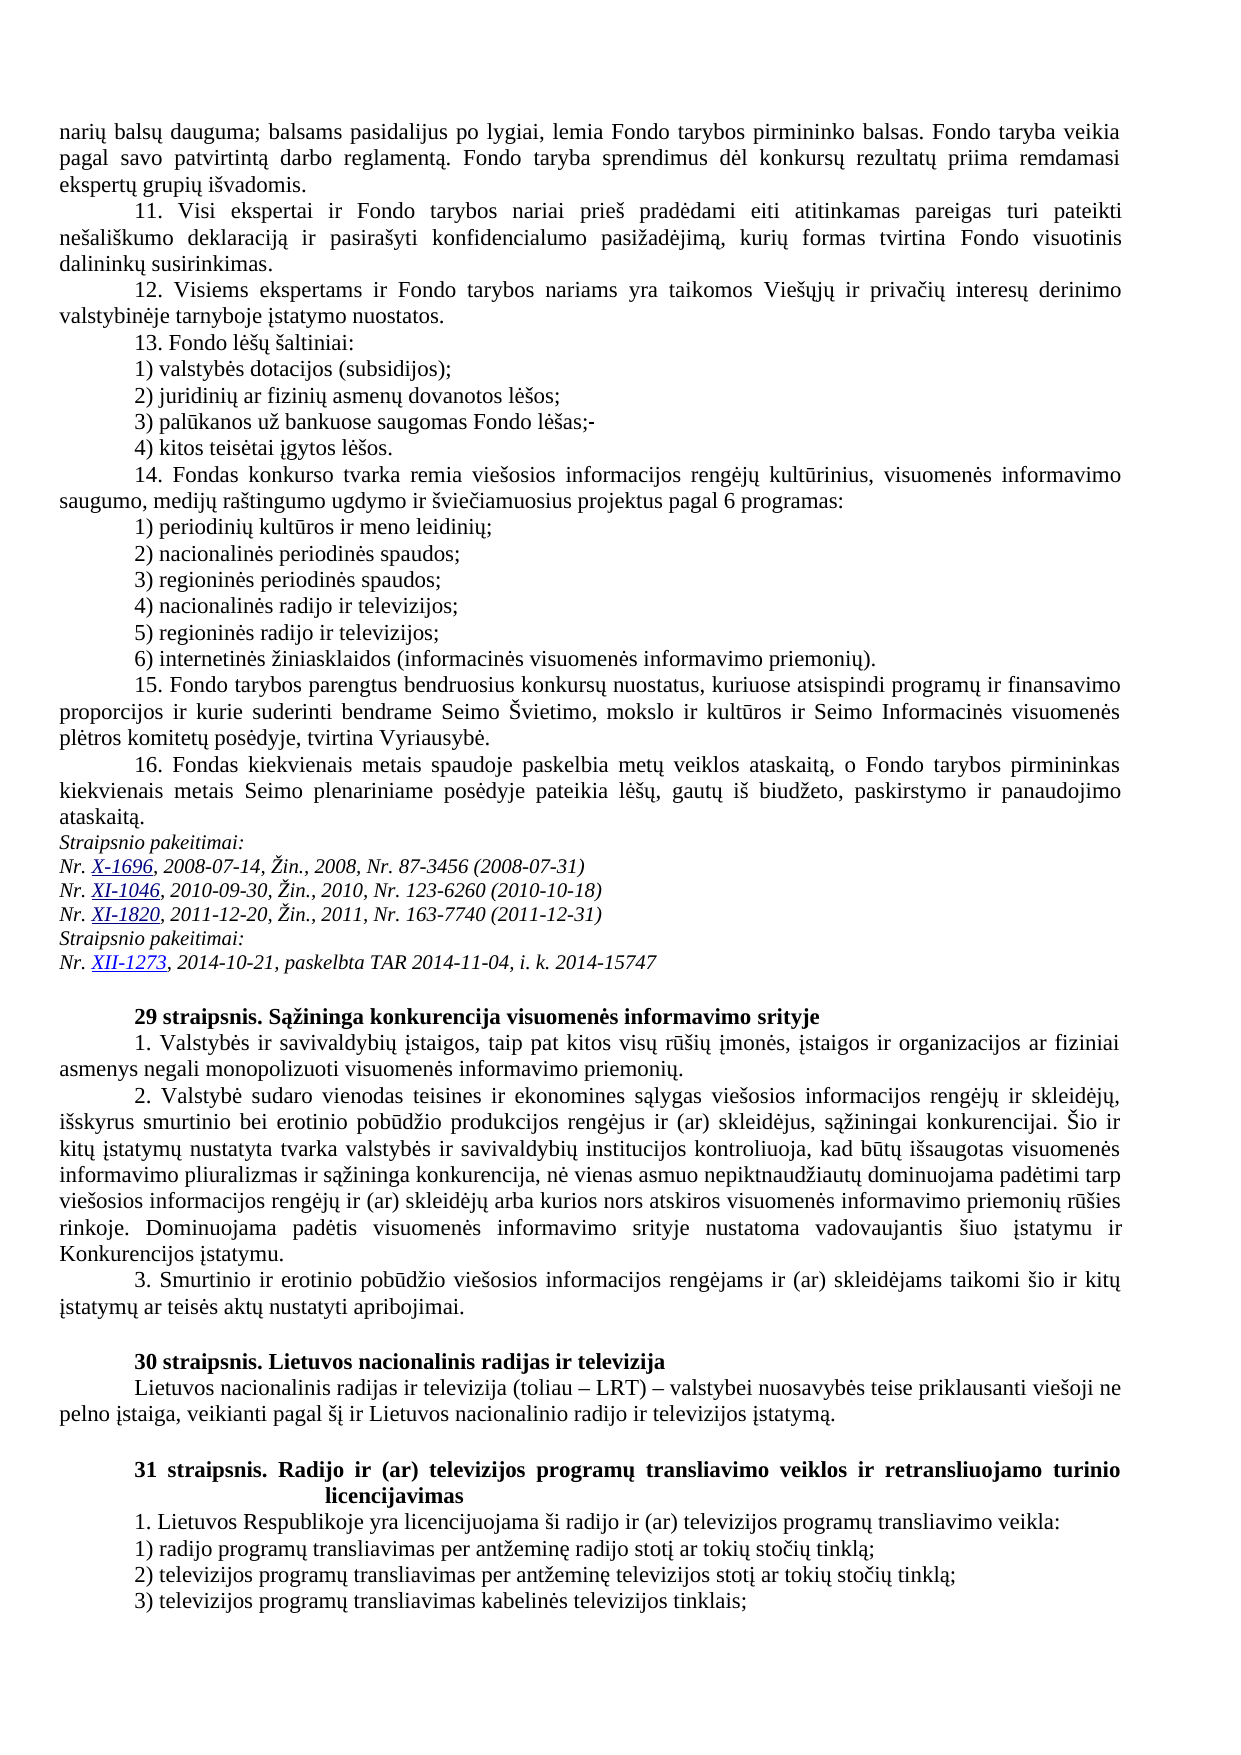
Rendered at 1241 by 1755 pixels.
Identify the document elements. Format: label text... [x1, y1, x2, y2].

text 3. Smurtinio ir erotinio pobūdžio viešosios informacijos rengėjams ir (ar) skleidėjams taikomi šio ir kitų įstatymų ar teisės aktų nustatyti apribojimai. [59, 1266, 1122, 1319]
text narių balsų dauguma; balsams pasidalijus po lygiai, lemia Fondo tarybos pirmininko balsas. Fondo taryba veikia pagal savo patvirtintą darbo reglamentą. Fondo taryba sprendimus dėl konkursų rezultatų priima remdamasi ekspertų grupių išvadomis. [59, 118, 1122, 197]
text 13. Fondo lėšų šaltiniai: [59, 329, 1122, 355]
text 29 straipsnis. Sąžininga konkurencija visuomenės informavimo srityje [59, 1003, 1122, 1029]
text 1) periodinių kultūros ir meno leidinių; [59, 513, 1122, 540]
text 1) valstybės dotacijos (subsidijos); [59, 355, 1122, 382]
text 3) regioninės periodinės spaudos; [59, 566, 1122, 592]
text 4) nacionalinės radijo ir televizijos; [59, 592, 1122, 619]
text 1. Valstybės ir savivaldybių įstaigos, taip pat kitos visų rūšių įmonės, įstaigos ir organizacijos ar fiziniai asmenys negali monopolizuoti visuomenės informavimo priemonių. [59, 1029, 1122, 1082]
text 1) radijo programų transliavimas per antžeminę radijo stotį ar tokių stočių tinklą; [59, 1535, 1122, 1561]
text 2) nacionalinės periodinės spaudos; [59, 540, 1122, 566]
text 14. Fondas konkurso tvarka remia viešosios informacijos rengėjų kultūrinius, visuomenės informavimo saugumo, medijų raštingumo ugdymo ir šviečiamuosius projektus pagal 6 programas: [59, 461, 1122, 513]
text 12. Visiems ekspertams ir Fondo tarybos nariams yra taikomos Viešųjų ir privačių interesų derinimo valstybinėje tarnyboje įstatymo nuostatos. [59, 276, 1122, 329]
text 3) palūkanos už bankuose saugomas Fondo lėšas; [59, 408, 1122, 434]
text 2) televizijos programų transliavimas per antžeminę televizijos stotį ar tokių stočių tinklą; [59, 1561, 1122, 1587]
text Straipsnio pakeitimai: [59, 926, 1122, 950]
text 2. Valstybė sudaro vienodas teisines ir ekonomines sąlygas viešosios informacijos rengėjų ir skleidėjų, išskyrus smurtinio bei erotinio pobūdžio produkcijos rengėjus ir (ar) skleidėjus, sąžiningai konkurencijai. Šio ir kitų įstatymų nustatyta tvarka valstybės ir savivaldybių institucijos kontroliuoja, kad būtų išsaugotas visuomenės informavimo pliuralizmas ir sąžininga konkurencija, nė vienas asmuo nepiktnaudžiautų dominuojama padėtimi tarp viešosios informacijos rengėjų ir (ar) skleidėjų arba kurios nors atskiros visuomenės informavimo priemonių rūšies rinkoje. Dominuojama padėtis visuomenės informavimo srityje nustatoma vadovaujantis šiuo įstatymu ir Konkurencijos įstatymu. [59, 1082, 1122, 1266]
text 16. Fondas kiekvienais metais spaudoje paskelbia metų veiklos ataskaitą, o Fondo tarybos pirmininkas kiekvienais metais Seimo plenariniame posėdyje pateikia lėšų, gautų iš biudžeto, paskirstymo ir panaudojimo ataskaitą. [59, 751, 1122, 830]
text Straipsnio pakeitimai: [59, 830, 1122, 854]
text 11. Visi ekspertai ir Fondo tarybos nariai prieš pradėdami eiti atitinkamas pareigas turi pateikti nešališkumo deklaraciją ir pasirašyti konfidencialumo pasižadėjimą, kurių formas tvirtina Fondo visuotinis dalininkų susirinkimas. [59, 197, 1122, 276]
text 5) regioninės radijo ir televizijos; [59, 619, 1122, 645]
text Lietuvos nacionalinis radijas ir televizija (toliau – LRT) – valstybei nuosavybės teise priklausanti viešoji ne pelno įstaiga, veikianti pagal šį ir Lietuvos nacionalinio radijo ir televizijos įstatymą. [59, 1374, 1122, 1427]
text Nr. XI-1820, 2011-12-20, Žin., 2011, Nr. 163-7740 (2011-12-31) [59, 902, 1122, 926]
text 3) televizijos programų transliavimas kabelinės televizijos tinklais; [59, 1587, 1122, 1614]
text 15. Fondo tarybos parengtus bendruosius konkursų nuostatus, kuriuose atsispindi programų ir finansavimo proporcijos ir kurie suderinti bendrame Seimo Švietimo, mokslo ir kultūros ir Seimo Informacinės visuomenės plėtros komitetų posėdyje, tvirtina Vyriausybė. [59, 672, 1122, 751]
text 31 straipsnis. Radijo ir (ar) televizijos programų transliavimo veiklos ir retransliuojamo turinio licencijavimas [134, 1456, 1122, 1508]
text Nr. XI-1046, 2010-09-30, Žin., 2010, Nr. 123-6260 (2010-10-18) [59, 878, 1122, 902]
text 4) kitos teisėtai įgytos lėšos. [59, 434, 1122, 461]
text Nr. XII-1273, 2014-10-21, paskelbta TAR 2014-11-04, i. k. 2014-15747 [59, 950, 1122, 974]
text 30 straipsnis. Lietuvos nacionalinis radijas ir televizija [59, 1348, 1122, 1374]
text 2) juridinių ar fizinių asmenų dovanotos lėšos; [59, 382, 1122, 408]
text 1. Lietuvos Respublikoje yra licencijuojama ši radijo ir (ar) televizijos programų transliavimo veikla: [59, 1508, 1122, 1535]
text 6) internetinės žiniasklaidos (informacinės visuomenės informavimo priemonių). [59, 645, 1122, 672]
text Nr. X-1696, 2008-07-14, Žin., 2008, Nr. 87-3456 (2008-07-31) [59, 854, 1122, 878]
